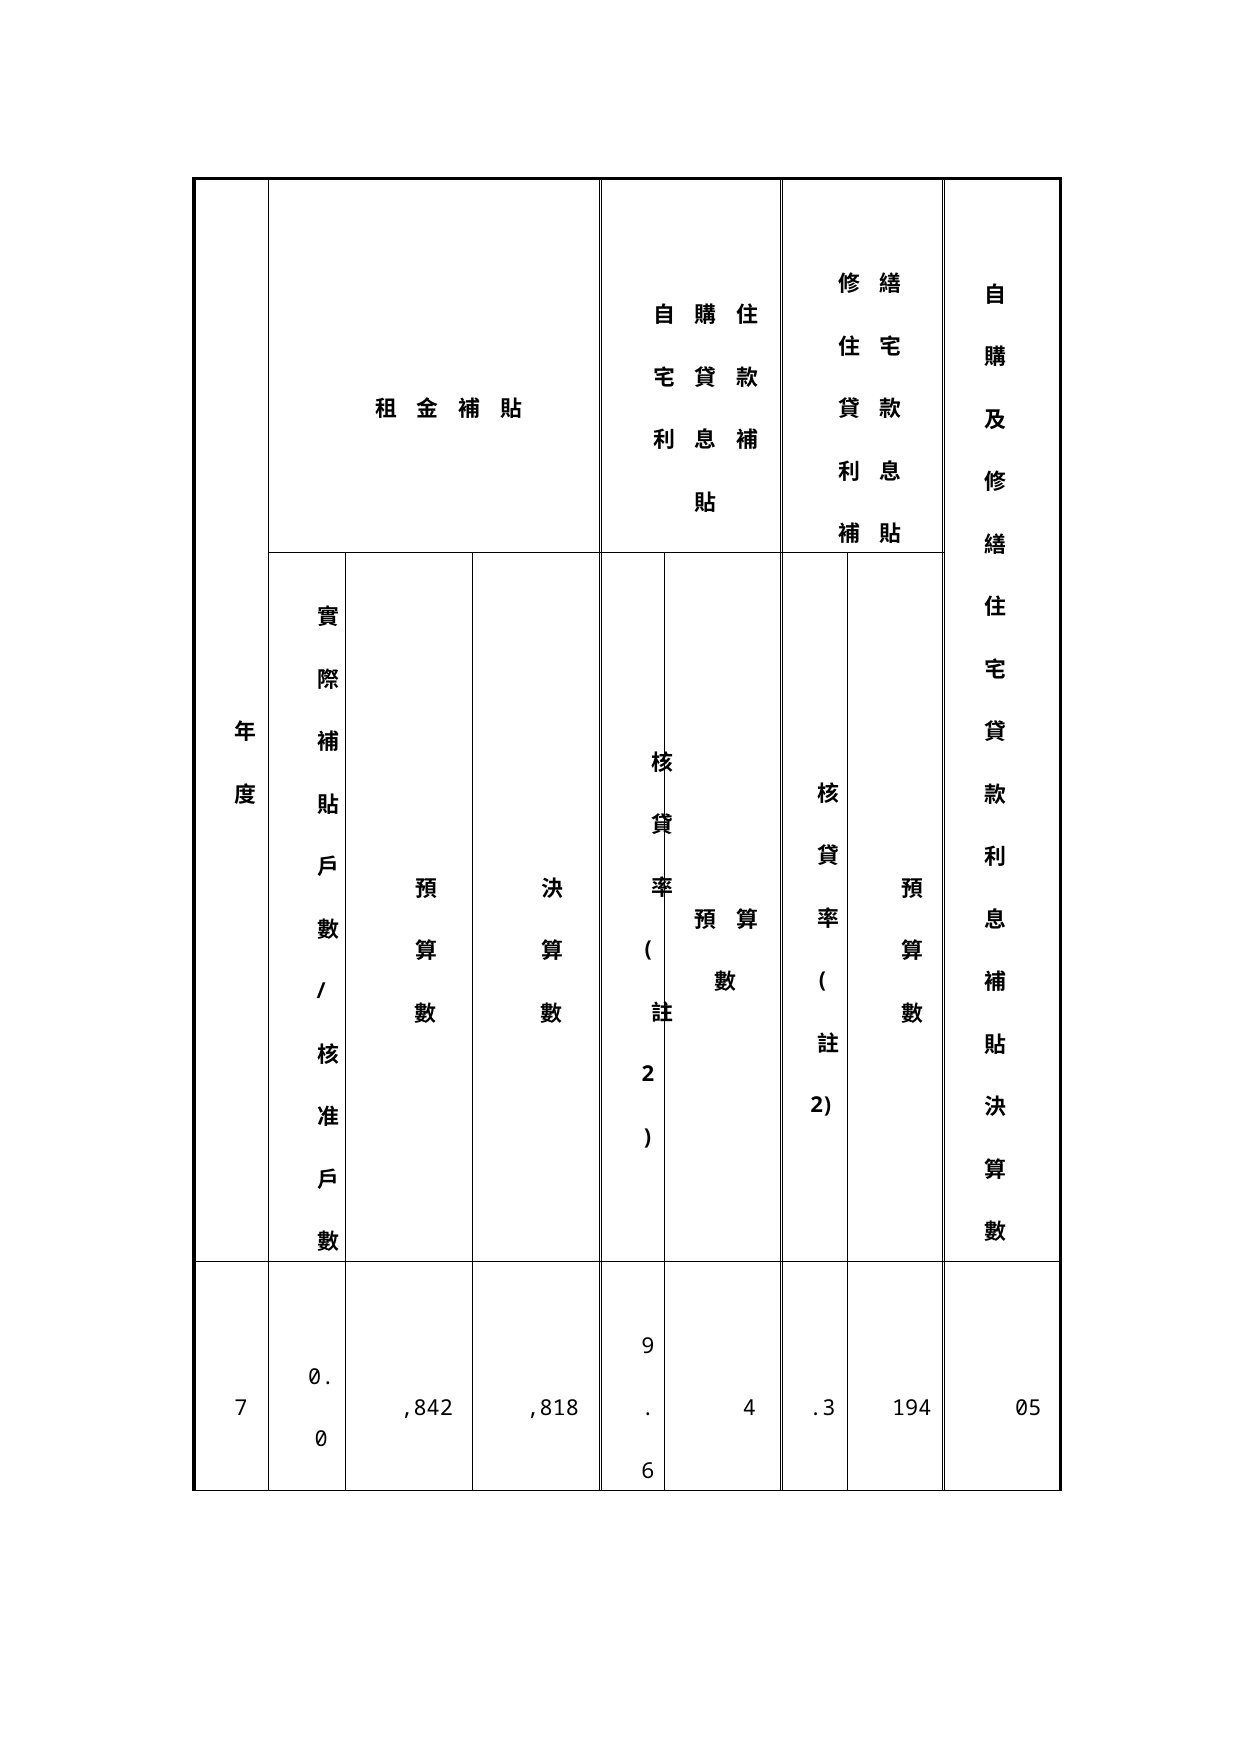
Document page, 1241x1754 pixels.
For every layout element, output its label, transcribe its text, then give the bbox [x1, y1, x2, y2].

table_cell 核貸率(註2) [783, 553, 847, 1261]
table_cell 9.6 [602, 1262, 664, 1490]
table_header 租金補貼 [269, 180, 599, 552]
table_cell 05 [945, 1262, 1059, 1490]
table_cell 4 [665, 1262, 780, 1490]
table_header 自購及修繕住宅貸款利息補貼決算數 [945, 180, 1059, 1261]
table_cell 核貸率(註2) [602, 553, 664, 1261]
table_cell 0.0 [269, 1262, 345, 1490]
table_cell 實際補貼戶數/核准戶數 [269, 553, 345, 1261]
table_cell ,842 [346, 1262, 472, 1490]
table_header 年度 [196, 180, 268, 1261]
table_cell .3 [783, 1262, 847, 1490]
table_header 自購住宅貸款利息補貼 [602, 180, 780, 552]
table_cell 預算數 [848, 553, 942, 1261]
table_cell 7 [196, 1262, 268, 1490]
table_cell 預算數 [665, 553, 780, 1261]
table_cell 決算數 [473, 553, 599, 1261]
table_cell 194 [848, 1262, 942, 1490]
table_header 修繕住宅貸款利息補貼 [783, 180, 942, 552]
table_cell 預算數 [346, 553, 472, 1261]
table_cell ,818 [473, 1262, 599, 1490]
